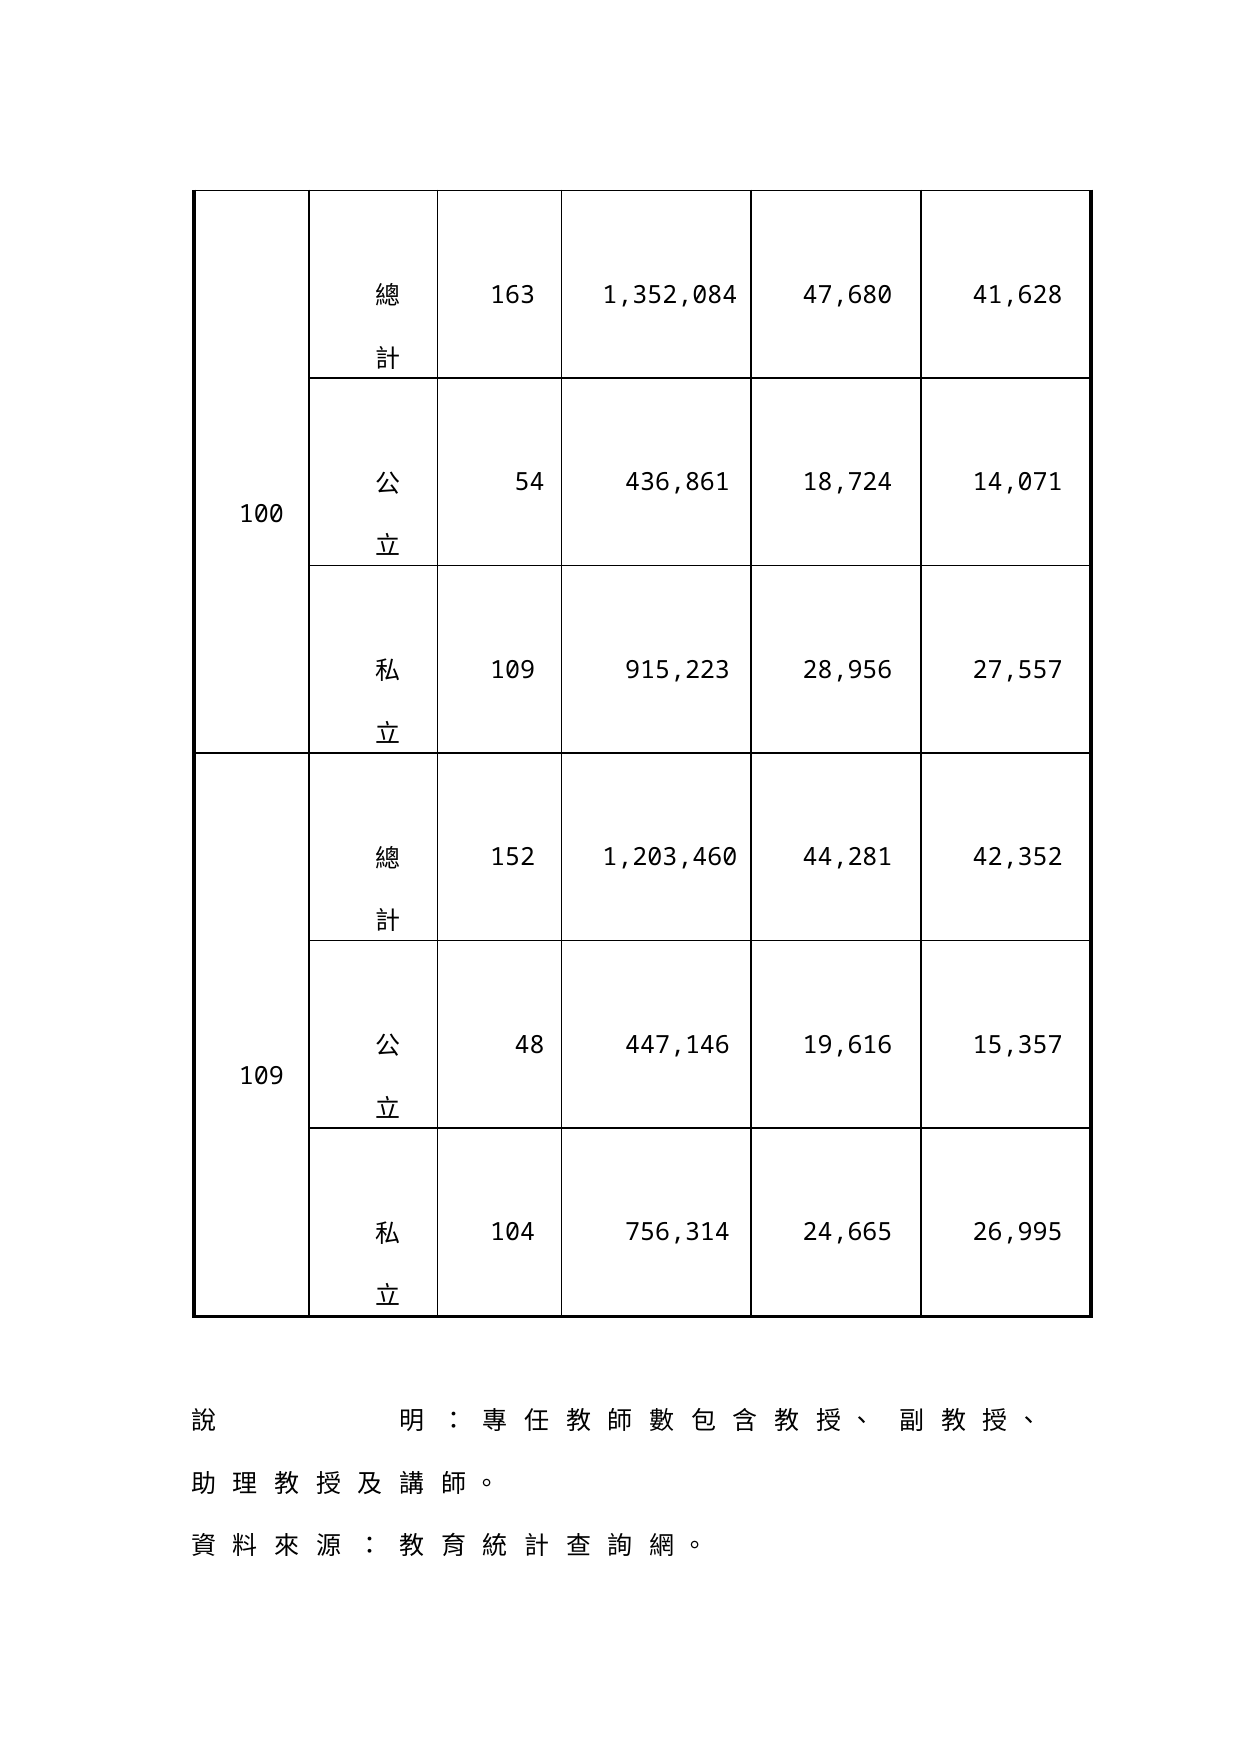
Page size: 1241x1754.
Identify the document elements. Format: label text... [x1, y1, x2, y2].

table_cell 26,995 [922, 1129, 1089, 1314]
table_cell 24,665 [752, 1129, 920, 1314]
table_cell 18,724 [752, 379, 920, 564]
table_cell 14,071 [922, 379, 1089, 564]
table_cell 109 [438, 566, 561, 752]
table_cell 1,352,084 [562, 191, 750, 377]
table_cell 總計 [310, 191, 437, 377]
text 說 明：專任教師數包含教授、副教授、助理教授及講師。 [183, 1377, 1058, 1502]
table_cell 私立 [310, 1129, 437, 1314]
table_cell 19,616 [752, 941, 920, 1127]
table_cell 公立 [310, 941, 437, 1127]
table_cell 27,557 [922, 566, 1089, 752]
table_cell 48 [438, 941, 561, 1127]
table_cell 915,223 [562, 566, 750, 752]
table_cell 公立 [310, 379, 437, 564]
table_cell 41,628 [922, 191, 1089, 377]
table_cell 54 [438, 379, 561, 564]
table_cell 104 [438, 1129, 561, 1314]
table_cell 100 [196, 191, 308, 752]
table_cell 436,861 [562, 379, 750, 564]
table_cell 28,956 [752, 566, 920, 752]
table_cell 163 [438, 191, 561, 377]
text 資料來源：教育統計查詢網。 [183, 1502, 1058, 1564]
table_cell 109 [196, 754, 308, 1314]
table_cell 447,146 [562, 941, 750, 1127]
table_cell 42,352 [922, 754, 1089, 939]
table_cell 私立 [310, 566, 437, 752]
table_cell 44,281 [752, 754, 920, 939]
table_cell 15,357 [922, 941, 1089, 1127]
table_cell 47,680 [752, 191, 920, 377]
table_cell 152 [438, 754, 561, 939]
table_cell 756,314 [562, 1129, 750, 1314]
table_cell 1,203,460 [562, 754, 750, 939]
table_cell 總計 [310, 754, 437, 939]
